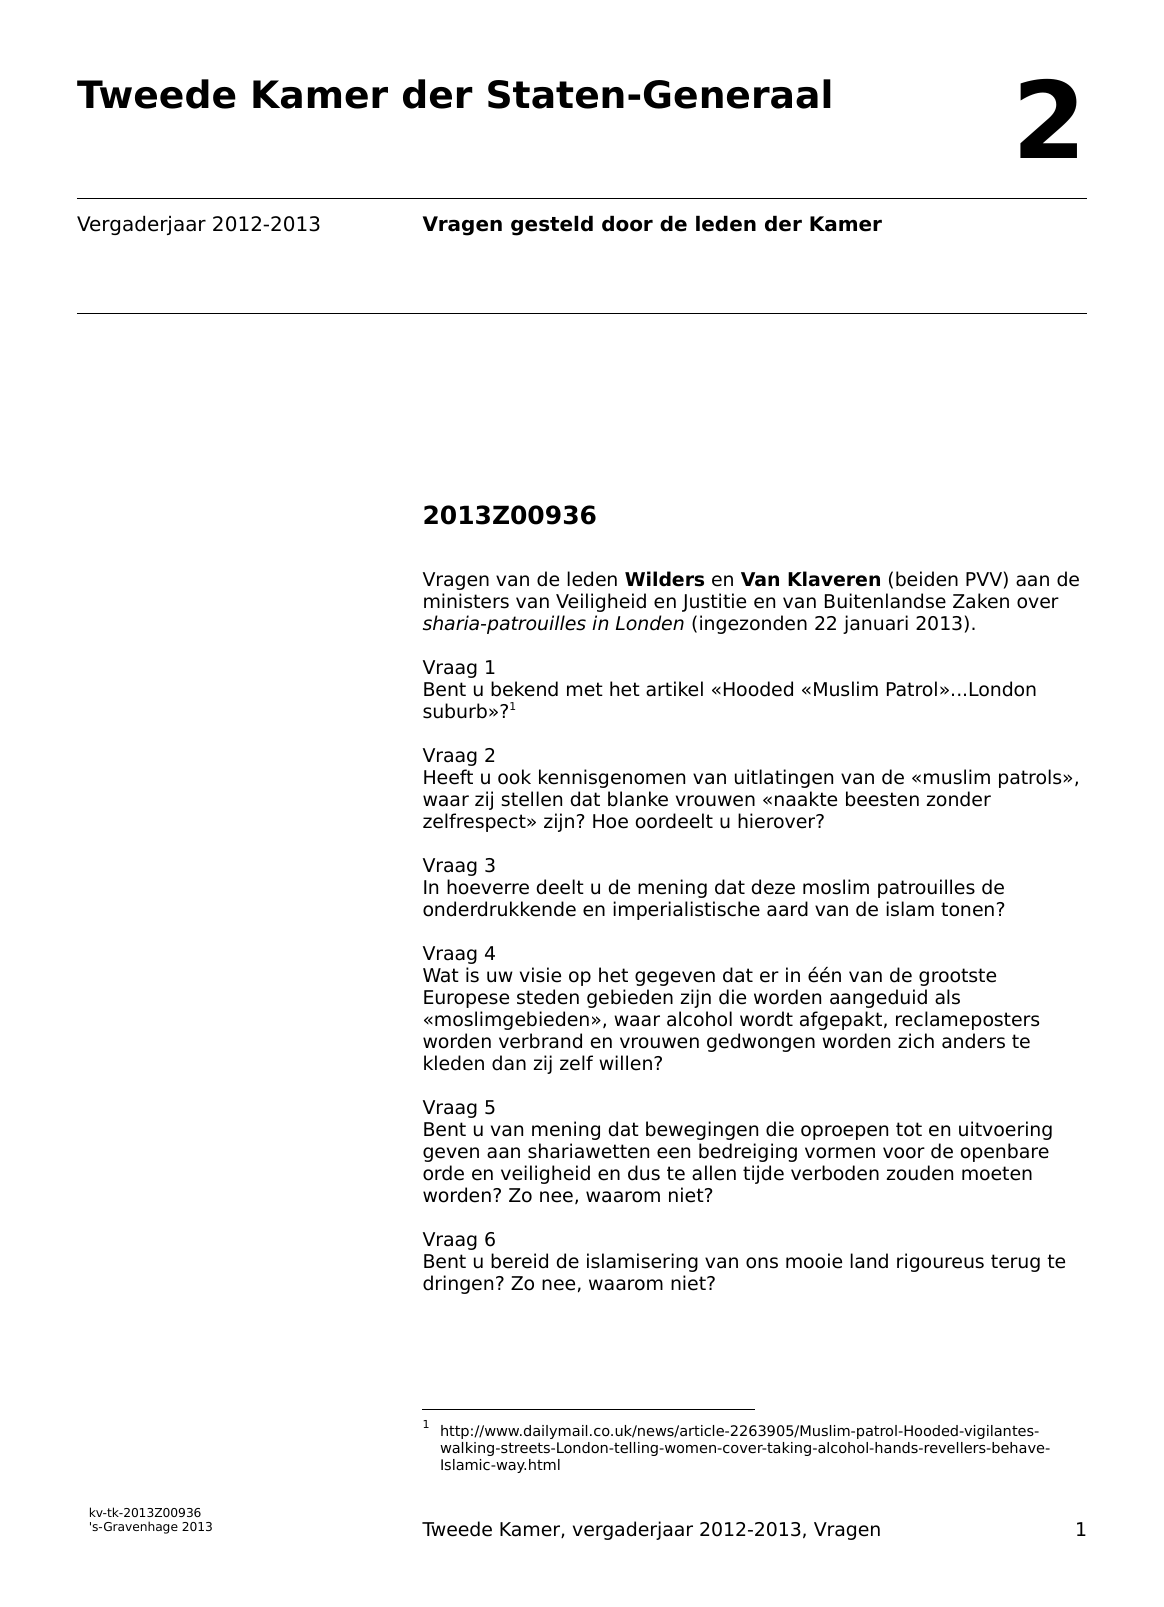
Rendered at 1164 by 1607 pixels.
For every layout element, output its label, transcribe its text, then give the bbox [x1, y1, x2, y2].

text Bent u bereid de islamisering van ons mooie land rigoureus terug te dringen? Zo nee, waarom niet? [422, 1251, 1087, 1295]
text http://www.dailymail.co.uk/news/article-2263905/Muslim-patrol-Hooded-vigilantes-walking-streets-London-telling-women-cover-taking-alcohol-hands-revellers-behave-Islamic-way.html [422, 1418, 1087, 1474]
text Vraag 3 [422, 855, 1087, 877]
text Heeft u ook kennisgenomen van uitlatingen van de «muslim patrols», waar zij stellen dat blanke vrouwen «naakte beesten zonder zelfrespect» zijn? Hoe oordeelt u hierover? [422, 767, 1087, 833]
text Vraag 5 [422, 1097, 1087, 1119]
table_cell Vragen gesteld door de leden der Kamer [422, 199, 1087, 313]
text Vraag 4 [422, 943, 1087, 965]
text 's-Gravenhage 2013 [88, 1520, 323, 1534]
text kv-tk-2013Z00936 [88, 1506, 323, 1520]
table_header Tweede Kamer der Staten-Generaal [77, 59, 886, 198]
table_header 2 [886, 59, 1087, 198]
text In hoeverre deelt u de mening dat deze moslim patrouilles de onderdrukkende en imperialistische aard van de islam tonen? [422, 877, 1087, 921]
text Bent u bekend met het artikel «Hooded «Muslim Patrol»...London suburb»? [422, 679, 1087, 723]
text Vragen van de leden Wilders en Van Klaveren (beiden PVV) aan de ministers van Veiligheid en Justitie en van Buitenlandse Zaken over sharia-patrouilles in Londen (ingezonden 22 januari 2013). [422, 569, 1087, 635]
text Vraag 1 [422, 657, 1087, 679]
text Vraag 2 [422, 745, 1087, 767]
table_cell Vergaderjaar 2012-2013 [77, 199, 422, 313]
text Bent u van mening dat bewegingen die oproepen tot en uitvoering geven aan shariawetten een bedreiging vormen voor de openbare orde en veiligheid en dus te allen tijde verboden zouden moeten worden? Zo nee, waarom niet? [422, 1119, 1087, 1207]
text 2013Z00936 [422, 501, 1087, 531]
text Wat is uw visie op het gegeven dat er in één van de grootste Europese steden gebieden zijn die worden aangeduid als «moslimgebieden», waar alcohol wordt afgepakt, reclameposters worden verbrand en vrouwen gedwongen worden zich anders te kleden dan zij zelf willen? [422, 965, 1087, 1075]
text Vraag 6 [422, 1229, 1087, 1251]
